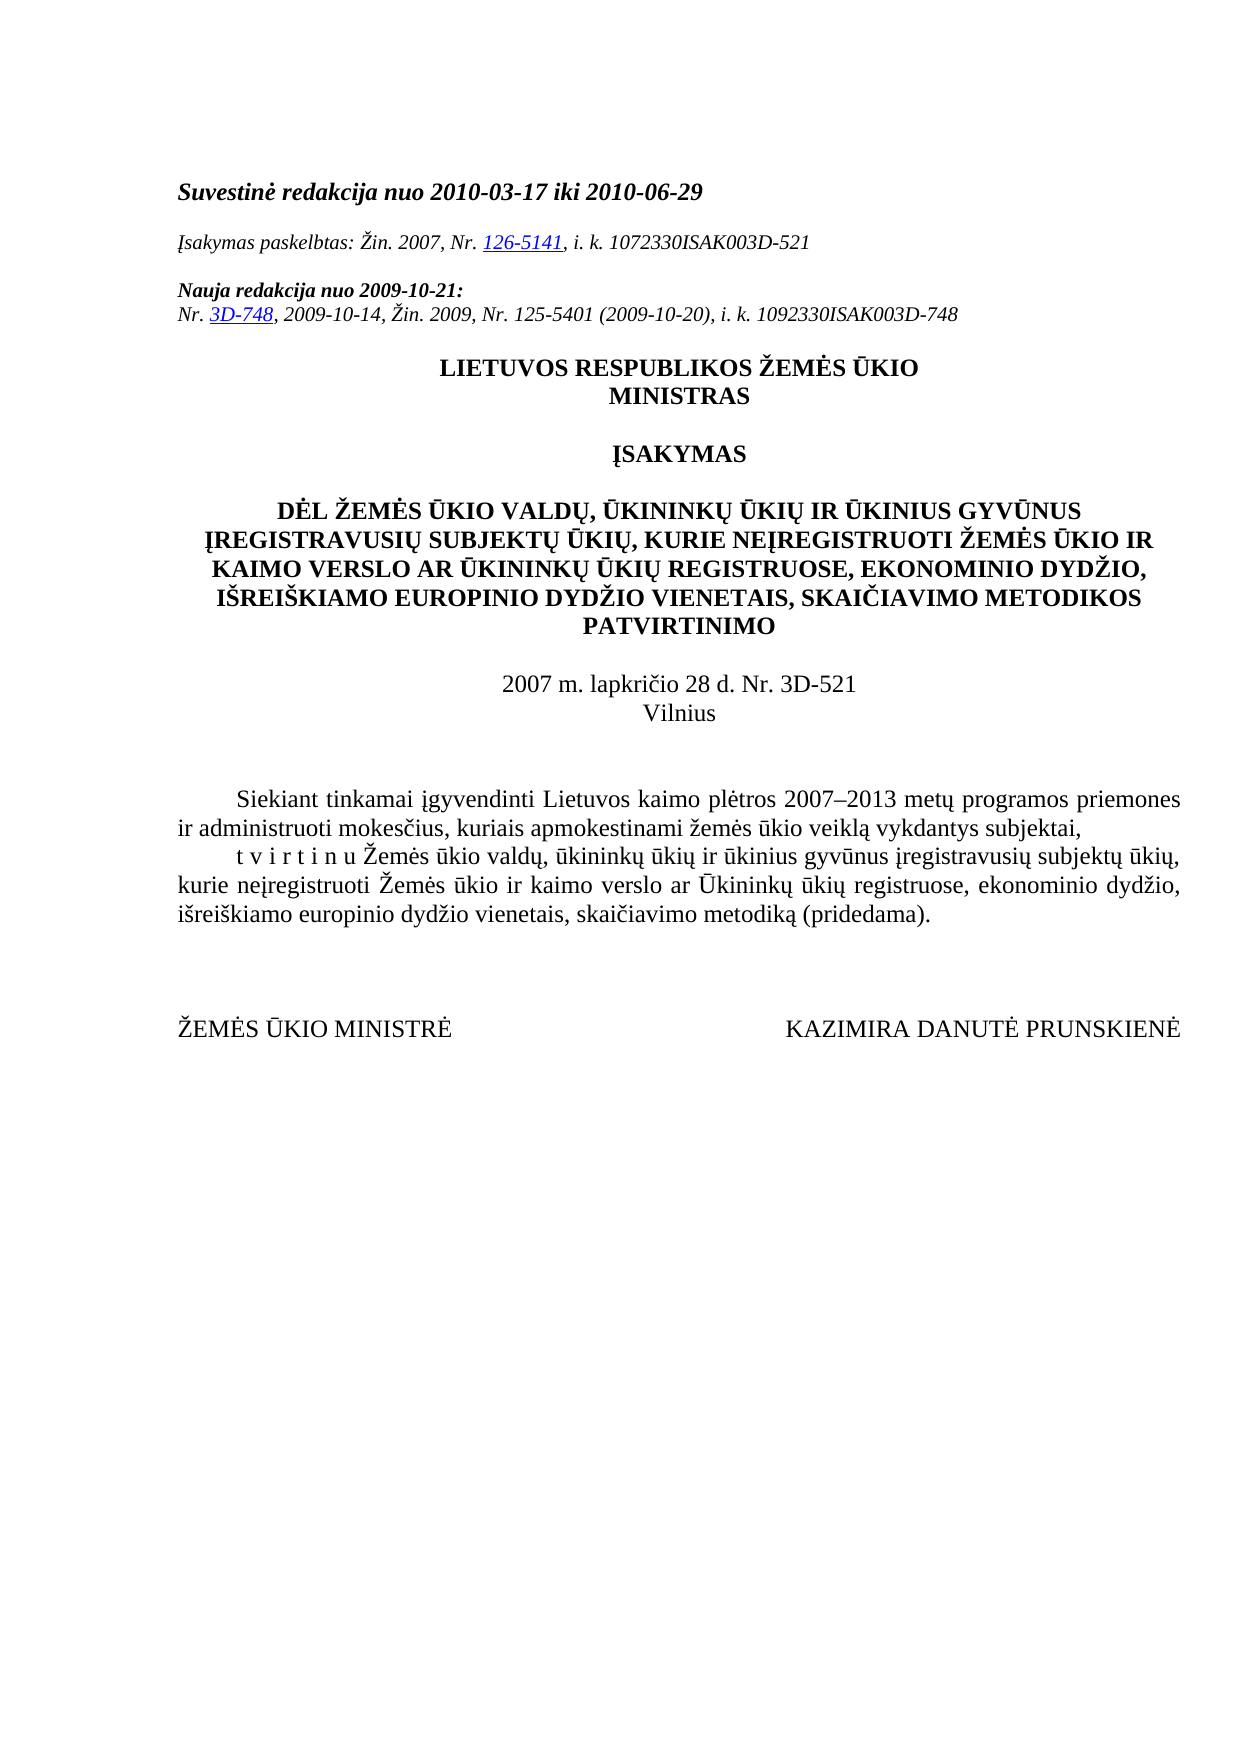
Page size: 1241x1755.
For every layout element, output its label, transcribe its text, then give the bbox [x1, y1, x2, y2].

text DĖL ŽEMĖS ŪKIO VALDŲ, ŪKININKŲ ŪKIŲ IR ŪKINIUS GYVŪNUS ĮREGISTRAVUSIŲ SUBJEKTŲ ŪKIŲ, KURIE NEĮREGISTRUOTI ŽEMĖS ŪKIO IR KAIMO VERSLO AR ŪKININKŲ ŪKIŲ REGISTRUOSE, EKONOMINIO DYDŽIO, IŠREIŠKIAMO EUROPINIO DYDŽIO VIENETAIS, SKAIČIAVIMO METODIKOS PATVIRTINIMO [177, 496, 1181, 640]
text MINISTRAS [177, 381, 1181, 410]
text t v i r t i n u Žemės ūkio valdų, ūkininkų ūkių ir ūkinius gyvūnus įregistravusių subjektų ūkių, kurie neįregistruoti Žemės ūkio ir kaimo verslo ar Ūkininkų ūkių registruose, ekonominio dydžio, išreiškiamo europinio dydžio vienetais, skaičiavimo metodiką (pridedama). [177, 841, 1181, 928]
text Siekiant tinkamai įgyvendinti Lietuvos kaimo plėtros 2007–2013 metų programos priemones ir administruoti mokesčius, kuriais apmokestinami žemės ūkio veiklą vykdantys subjektai, [177, 784, 1181, 841]
text Nr. 3D-748, 2009-10-14, Žin. 2009, Nr. 125-5401 (2009-10-20), i. k. 1092330ISAK003D-748 [177, 302, 1181, 326]
text Nauja redakcija nuo 2009-10-21: [177, 278, 1181, 302]
text 2007 m. lapkričio 28 d. Nr. 3D-521 [177, 669, 1181, 698]
text Suvestinė redakcija nuo 2010-03-17 iki 2010-06-29 [177, 177, 1181, 206]
text LIETUVOS RESPUBLIKOS ŽEMĖS ŪKIO [177, 353, 1181, 381]
text Vilnius [177, 698, 1181, 726]
text ŽEMĖS ŪKIO MINISTRĖ KAZIMIRA DANUTĖ PRUNSKIENĖ [177, 1014, 1181, 1043]
text ĮSAKYMAS [177, 439, 1181, 468]
text Įsakymas paskelbtas: Žin. 2007, Nr. 126-5141, i. k. 1072330ISAK003D-521 [177, 230, 1181, 254]
